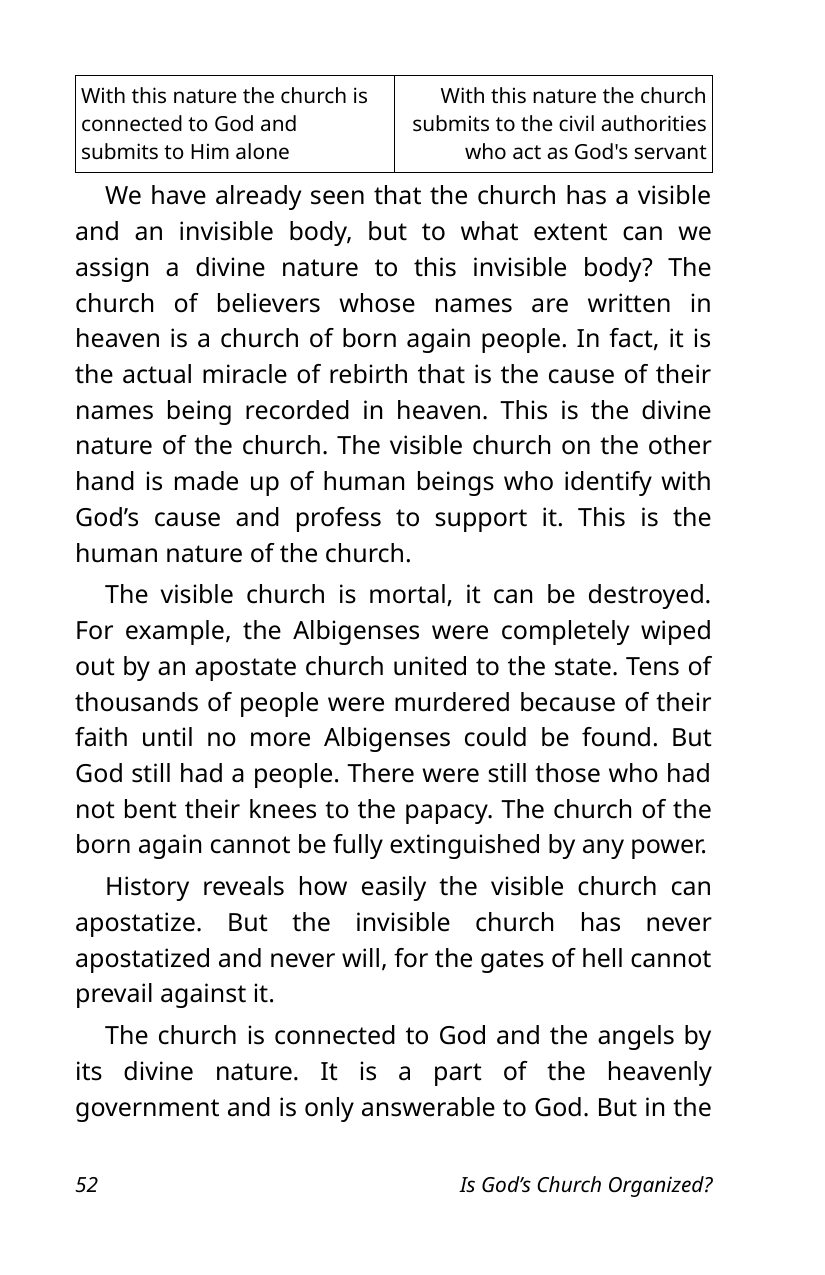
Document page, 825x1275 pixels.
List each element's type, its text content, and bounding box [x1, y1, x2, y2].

table_cell With this nature the church is connected to God and submits to Him alone [76, 76, 394, 172]
text The visible church is mortal, it can be destroyed. For example, the Albigenses were completely wiped out by an apostate church united to the state. Tens of thousands of people were murdered because of their faith until no more Albigenses could be found. But God still had a people. There were still those who had not bent their knees to the papacy. The church of the born again cannot be fully extinguished by any power. [75, 577, 712, 861]
text We have already seen that the church has a visible and an invisible body, but to what extent can we assign a divine nature to this invisible body? The church of believers whose names are written in heaven is a church of born again people. In fact, it is the actual miracle of rebirth that is the cause of their names being recorded in heaven. This is the divine nature of the church. The visible church on the other hand is made up of human beings who identify with God’s cause and profess to support it. This is the human nature of the church. [75, 178, 712, 569]
text History reveals how easily the visible church can apostatize. But the invisible church has never apostatized and never will, for the gates of hell cannot prevail against it. [75, 869, 712, 1010]
text The church is connected to God and the angels by its divine nature. It is a part of the heavenly government and is only answerable to God. But in the [75, 1018, 712, 1123]
table_cell With this nature the church submits to the civil authorities who act as God's servant [395, 76, 712, 172]
